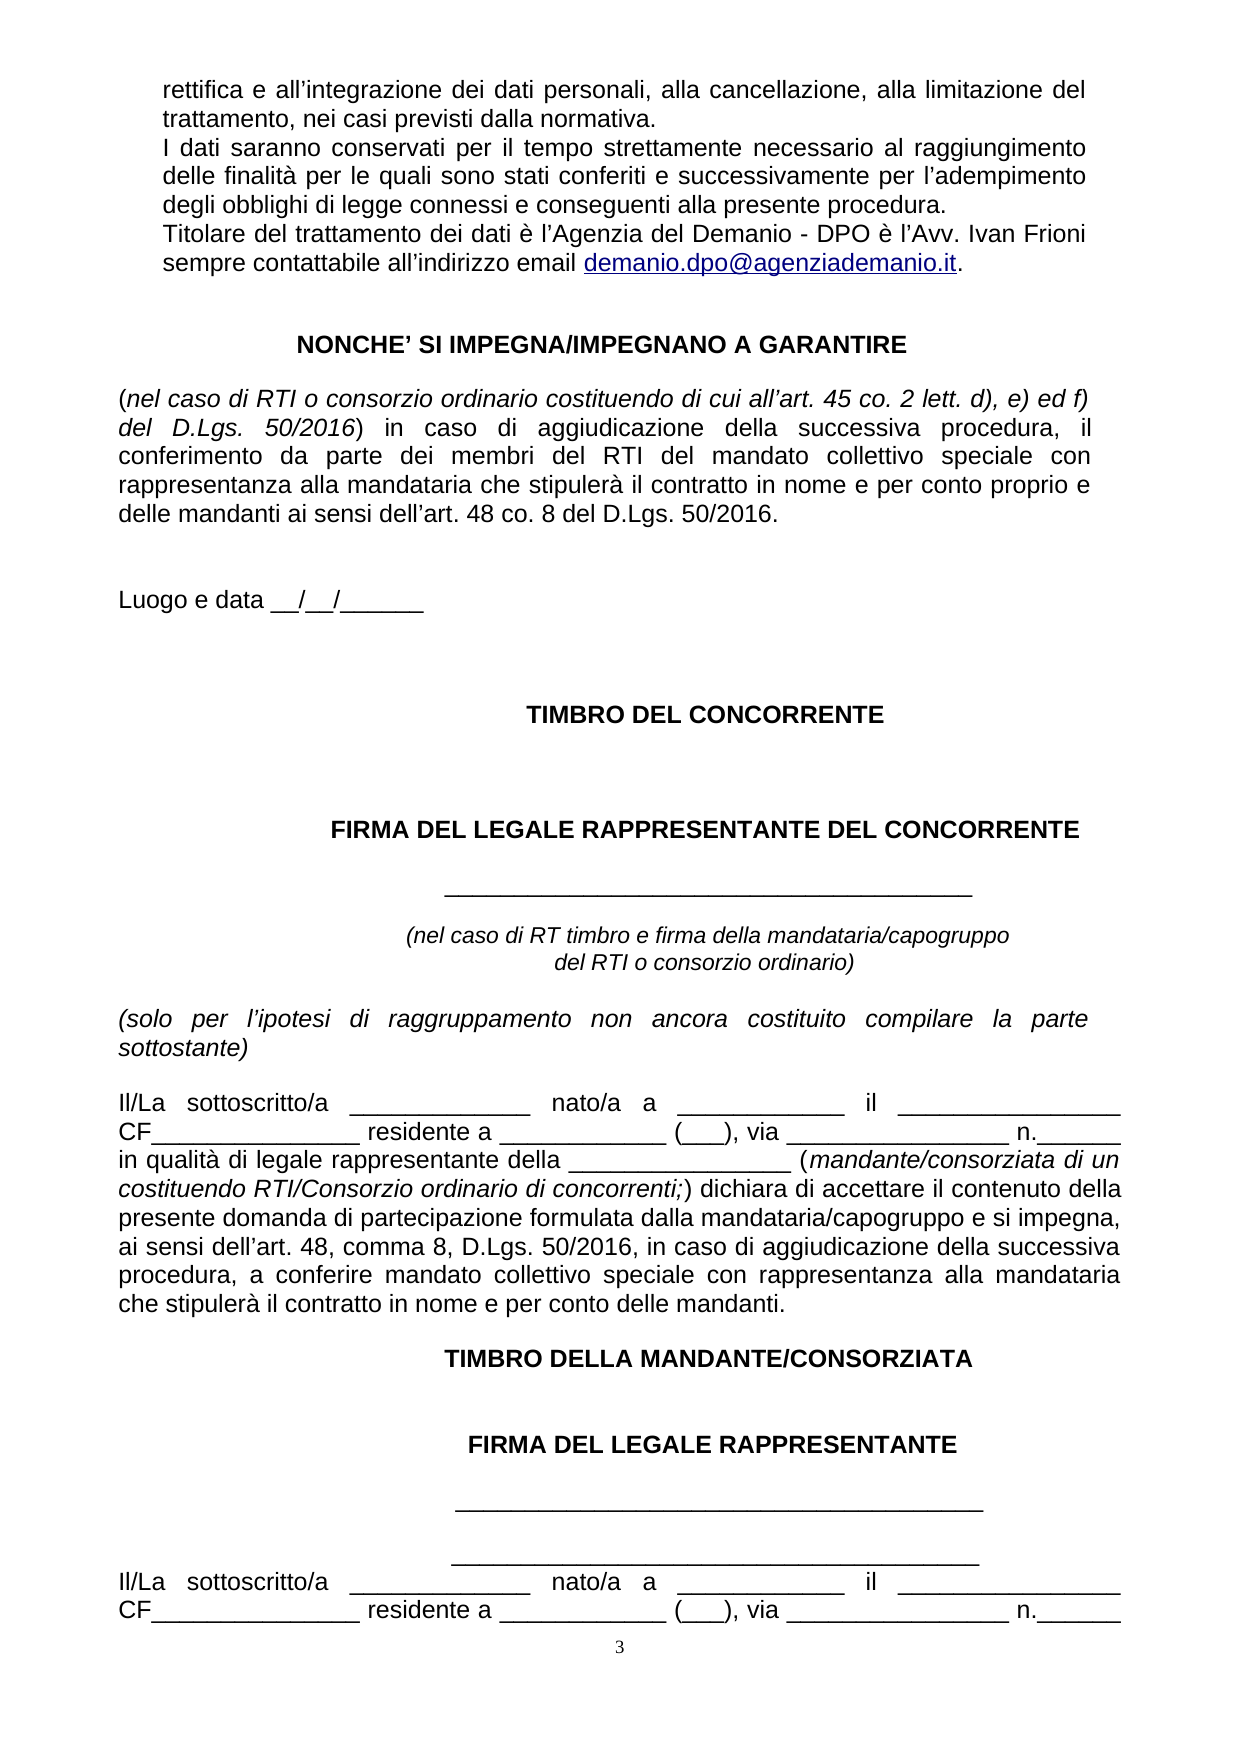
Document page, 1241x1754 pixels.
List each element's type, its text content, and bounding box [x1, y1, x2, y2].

text Luogo e data __/__/______ [118, 585, 1122, 614]
text del RTI o consorzio ordinario) [118, 949, 1122, 975]
text ______________________________________ [118, 869, 1093, 897]
text (nel caso di RT timbro e firma della mandataria/capogruppo [118, 922, 1122, 949]
text FIRMA DEL LEGALE RAPPRESENTANTE [118, 1430, 1093, 1459]
text NONCHE’ SI IMPEGNA/IMPEGNANO A GARANTIRE [118, 330, 1093, 359]
text (solo per l’ipotesi di raggruppamento non ancora costituito compilare la parte sottostante) [118, 1004, 1093, 1061]
text ______________________________________ [118, 1484, 1093, 1513]
text Il/La sottoscritto/a _____________ nato/a a ____________ il ________________ CF_______________ residente a ____________ (___), via ________________ n.______ in qualità di legale rappresentante della ________________ (mandante/consorziata di un costituendo RTI/Consorzio ordinario di concorrenti;) dichiara di accettare il contenuto della presente domanda di partecipazione formulata dalla mandataria/capogruppo e si impegna, ai sensi dell’art. 48, comma 8, D.Lgs. 50/2016, in caso di aggiudicazione della successiva procedura, a conferire mandato collettivo speciale con rappresentanza alla mandataria che stipulerà il contratto in nome e per conto delle mandanti. [118, 1088, 1122, 1318]
text ______________________________________ [118, 1538, 1093, 1567]
text TIMBRO DELLA MANDANTE/CONSORZIATA [118, 1344, 1093, 1373]
text FIRMA DEL LEGALE RAPPRESENTANTE DEL CONCORRENTE [118, 815, 1093, 844]
text (nel caso di RTI o consorzio ordinario costituendo di cui all’art. 45 co. 2 lett. d), e) ed f) del D.Lgs. 50/2016) in caso di aggiudicazione della successiva procedura, il conferimento da parte dei membri del RTI del mandato collettivo speciale con rappresentanza alla mandataria che stipulerà il contratto in nome e per conto proprio e delle mandanti ai sensi dell’art. 48 co. 8 del D.Lgs. 50/2016. [118, 384, 1093, 527]
text I dati saranno conservati per il tempo strettamente necessario al raggiungimento delle finalità per le quali sono stati conferiti e successivamente per l’adempimento degli obblighi di legge connessi e conseguenti alla presente procedura. [162, 132, 1088, 219]
text Il/La sottoscritto/a _____________ nato/a a ____________ il ________________ CF_______________ residente a ____________ (___), via ________________ n.______ [118, 1567, 1122, 1624]
text TIMBRO DEL CONCORRENTE [118, 700, 1093, 729]
text rettifica e all’integrazione dei dati personali, alla cancellazione, alla limitazione del trattamento, nei casi previsti dalla normativa. [118, 75, 1088, 132]
text Titolare del trattamento dei dati è l’Agenzia del Demanio - DPO è l’Avv. Ivan Frioni sempre contattabile all’indirizzo email demanio.dpo@agenziademanio.it. [162, 219, 1088, 276]
